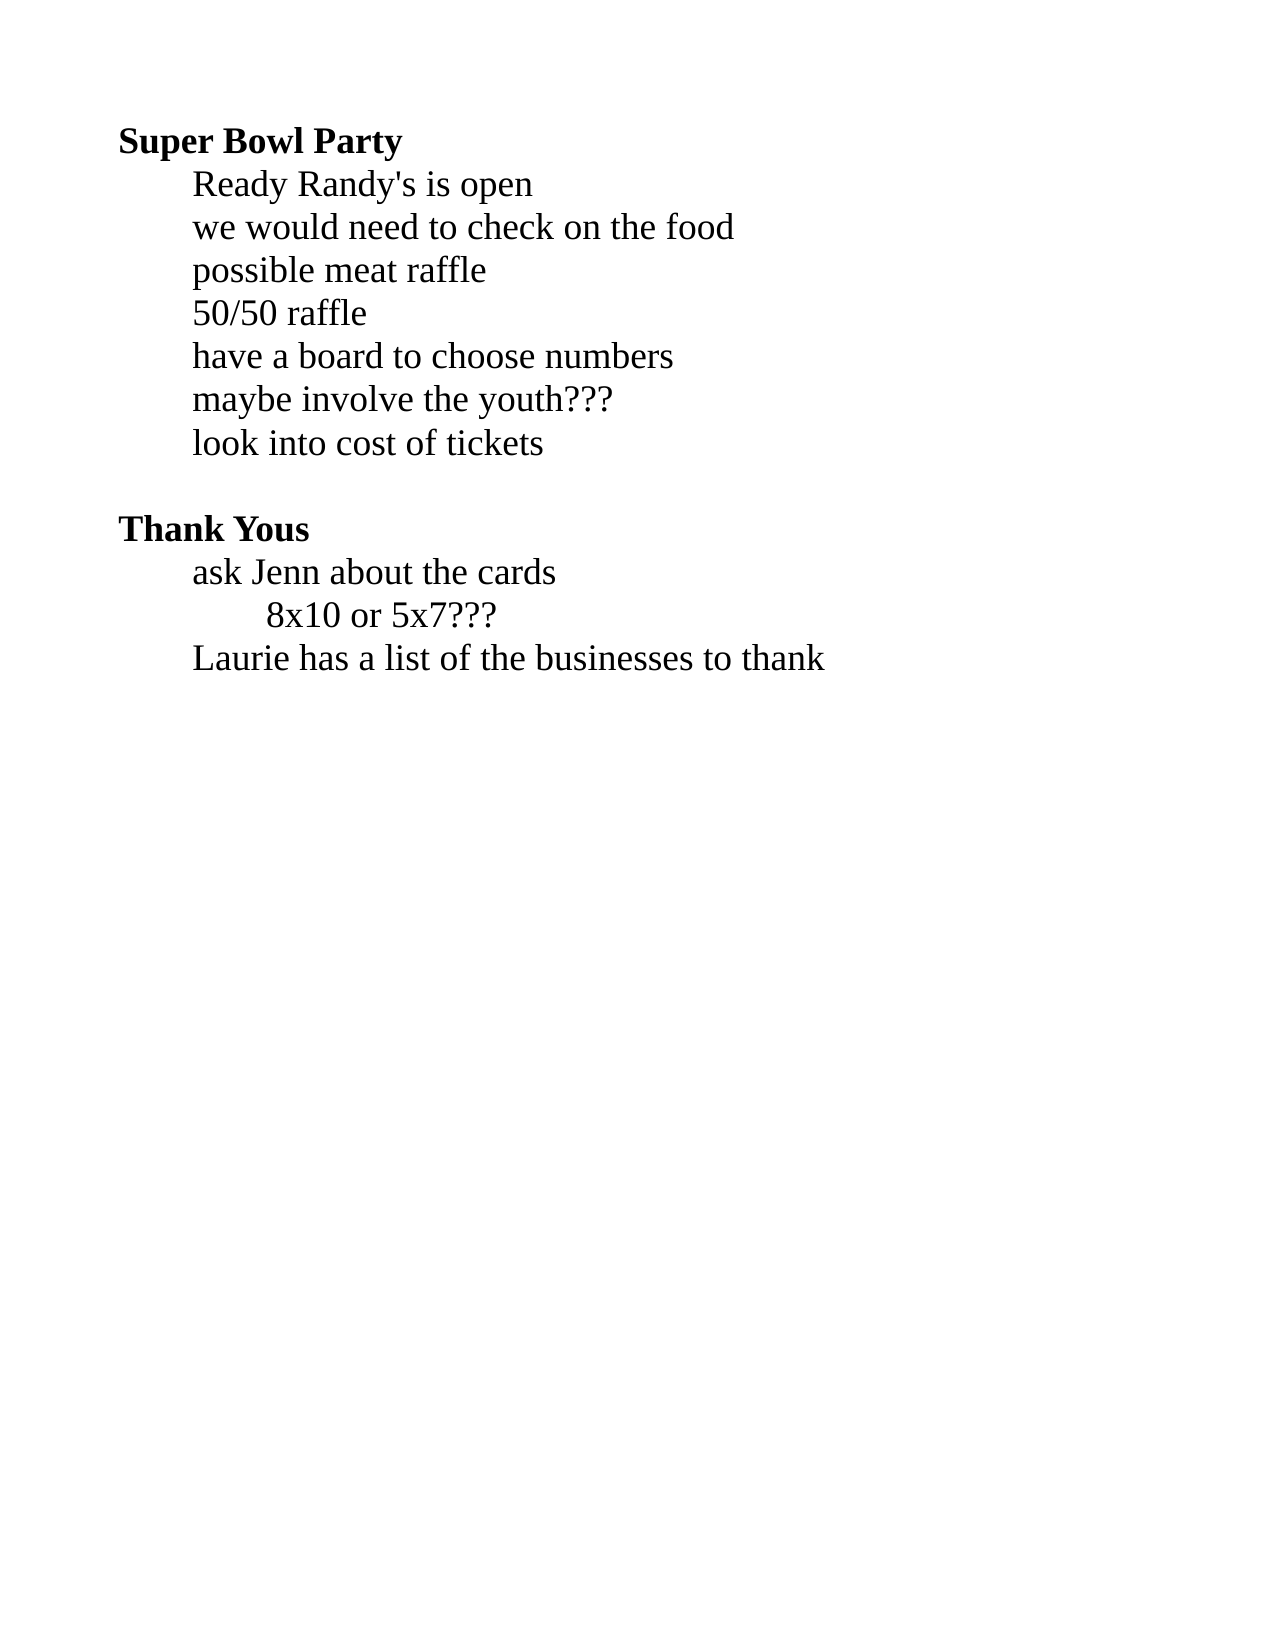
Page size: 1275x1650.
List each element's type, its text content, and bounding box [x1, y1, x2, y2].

text have a board to choose numbers [118, 334, 1157, 377]
text maybe involve the youth??? [118, 377, 1157, 420]
text Laurie has a list of the businesses to thank [118, 636, 1157, 679]
text ask Jenn about the cards [118, 549, 1157, 592]
text Super Bowl Party [118, 118, 1157, 161]
text Thank Yous [118, 506, 1157, 549]
text look into cost of tickets [118, 420, 1157, 463]
text we would need to check on the food [118, 204, 1157, 247]
text Ready Randy's is open [118, 161, 1157, 204]
text 8x10 or 5x7??? [118, 592, 1157, 636]
text 50/50 raffle [118, 291, 1157, 334]
text possible meat raffle [118, 247, 1157, 291]
